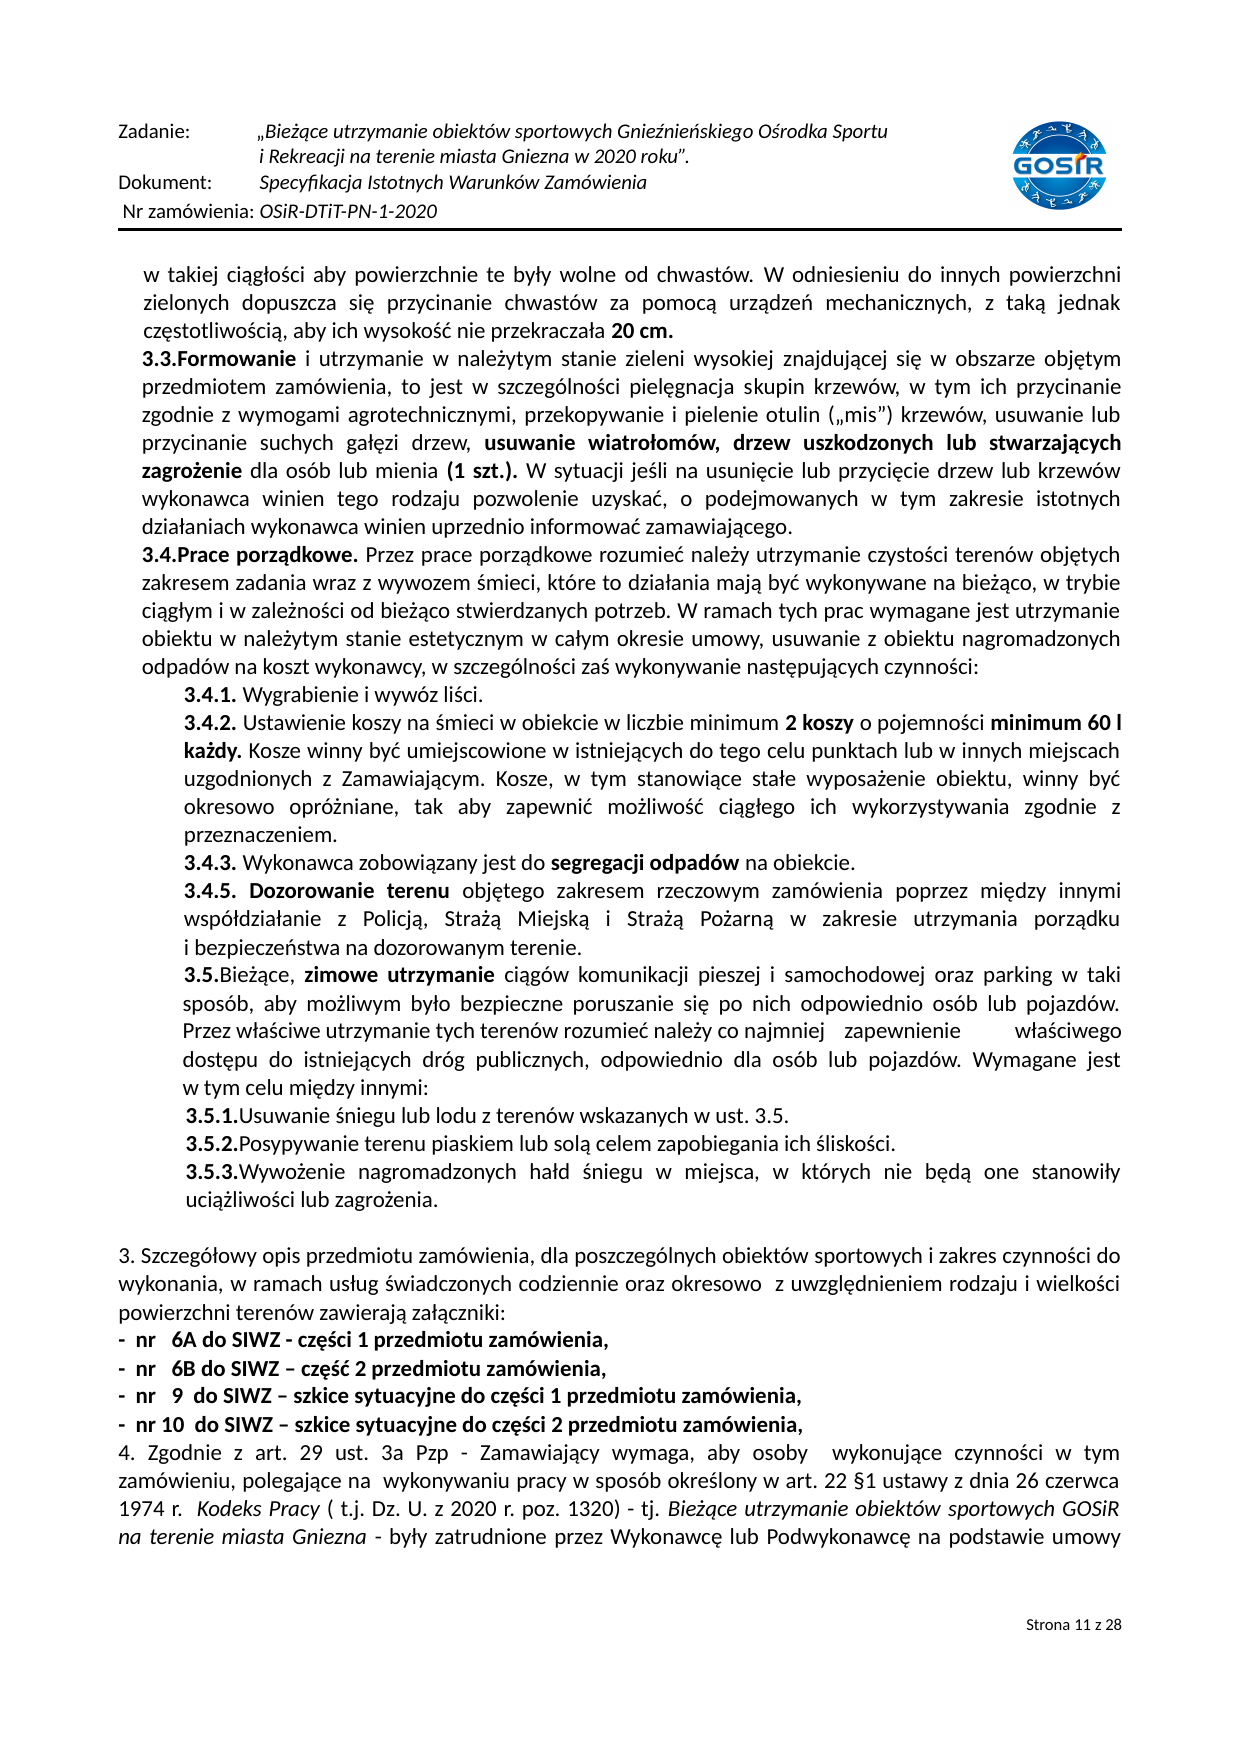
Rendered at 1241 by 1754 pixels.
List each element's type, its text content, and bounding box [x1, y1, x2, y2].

text 3.4.2. Ustawienie koszy na śmieci w obiekcie w liczbie minimum 2 koszy o pojemności minimum 60 l każdy. Kosze winny być umiejscowione w istniejących do tego celu punktach lub w innych miejscach uzgodnionych z Zamawiającym. Kosze, w tym stanowiące stałe wyposażenie obiektu, winny być okresowo opróżniane, tak aby zapewnić możliwość ciągłego ich wykorzystywania zgodnie z przeznaczeniem. [184, 708, 1122, 848]
text 3.5.3.Wywożenie nagromadzonych hałd śniegu w miejsca, w których nie będą one stanowiły uciążliwości lub zagrożenia. [185, 1157, 1122, 1213]
text - nr 6A do SIWZ - części 1 przedmiotu zamówienia, [118, 1326, 1122, 1354]
text 3.3.Formowanie i utrzymanie w należytym stanie zieleni wysokiej znajdującej się w obszarze objętym przedmiotem zamówienia, to jest w szczególności pielęgnacja skupin krzewów, w tym ich przycinanie zgodnie z wymogami agrotechnicznymi, przekopywanie i pielenie otulin („mis”) krzewów, usuwanie lub przycinanie suchych gałęzi drzew, usuwanie wiatrołomów, drzew uszkodzonych lub stwarzających zagrożenie dla osób lub mienia (1 szt.). W sytuacji jeśli na usunięcie lub przycięcie drzew lub krzewów wykonawca winien tego rodzaju pozwolenie uzyskać, o podejmowanych w tym zakresie istotnych działaniach wykonawca winien uprzednio informować zamawiającego. [142, 344, 1122, 540]
text - nr 6B do SIWZ – część 2 przedmiotu zamówienia, [118, 1354, 1122, 1382]
text 3.5.Bieżące, zimowe utrzymanie ciągów komunikacji pieszej i samochodowej oraz parking w taki sposób, aby możliwym było bezpieczne poruszanie się po nich odpowiednio osób lub pojazdów. Przez właściwe utrzymanie tych terenów rozumieć należy co najmniej zapewnienie właściwego dostępu do istniejących dróg publicznych, odpowiednio dla osób lub pojazdów. Wymagane jest w tym celu między innymi: [182, 961, 1122, 1101]
text 3.4.5. Dozorowanie terenu objętego zakresem rzeczowym zamówienia poprzez między innymi współdziałanie z Policją, Strażą Miejską i Strażą Pożarną w zakresie utrzymania porządku i bezpieczeństwa na dozorowanym terenie. [184, 877, 1122, 961]
text 3.4.Prace porządkowe. Przez prace porządkowe rozumieć należy utrzymanie czystości terenów objętych zakresem zadania wraz z wywozem śmieci, które to działania mają być wykonywane na bieżąco, w trybie ciągłym i w zależności od bieżąco stwierdzanych potrzeb. W ramach tych prac wymagane jest utrzymanie obiektu w należytym stanie estetycznym w całym okresie umowy, usuwanie z obiektu nagromadzonych odpadów na koszt wykonawcy, w szczególności zaś wykonywanie następujących czynności: [142, 540, 1122, 680]
text 4. Zgodnie z art. 29 ust. 3a Pzp - Zamawiający wymaga, aby osoby wykonujące czynności w tym zamówieniu, polegające na wykonywaniu pracy w sposób określony w art. 22 §1 ustawy z dnia 26 czerwca 1974 r. Kodeks Pracy ( t.j. Dz. U. z 2020 r. poz. 1320) - tj. Bieżące utrzymanie obiektów sportowych GOSiR na terenie miasta Gniezna - były zatrudnione przez Wykonawcę lub Podwykonawcę na podstawie umowy [118, 1438, 1122, 1550]
text 3.5.2.Posypywanie terenu piaskiem lub solą celem zapobiegania ich śliskości. [185, 1129, 1122, 1157]
text - nr 10 do SIWZ – szkice sytuacyjne do części 2 przedmiotu zamówienia, [118, 1410, 1122, 1438]
text w takiej ciągłości aby powierzchnie te były wolne od chwastów. W odniesieniu do innych powierzchni zielonych dopuszcza się przycinanie chwastów za pomocą urządzeń mechanicznych, z taką jednak częstotliwością, aby ich wysokość nie przekraczała 20 cm. [143, 260, 1122, 344]
text 3.5.1.Usuwanie śniegu lub lodu z terenów wskazanych w ust. 3.5. [185, 1101, 1122, 1129]
text 3. Szczegółowy opis przedmiotu zamówienia, dla poszczególnych obiektów sportowych i zakres czynności do wykonania, w ramach usług świadczonych codziennie oraz okresowo z uwzględnieniem rodzaju i wielkości powierzchni terenów zawierają załączniki: [118, 1242, 1122, 1326]
text - nr 9 do SIWZ – szkice sytuacyjne do części 1 przedmiotu zamówienia, [118, 1382, 1122, 1410]
text 3.4.3. Wykonawca zobowiązany jest do segregacji odpadów na obiekcie. [184, 848, 1122, 877]
text 3.4.1. Wygrabienie i wywóz liści. [184, 680, 1122, 708]
